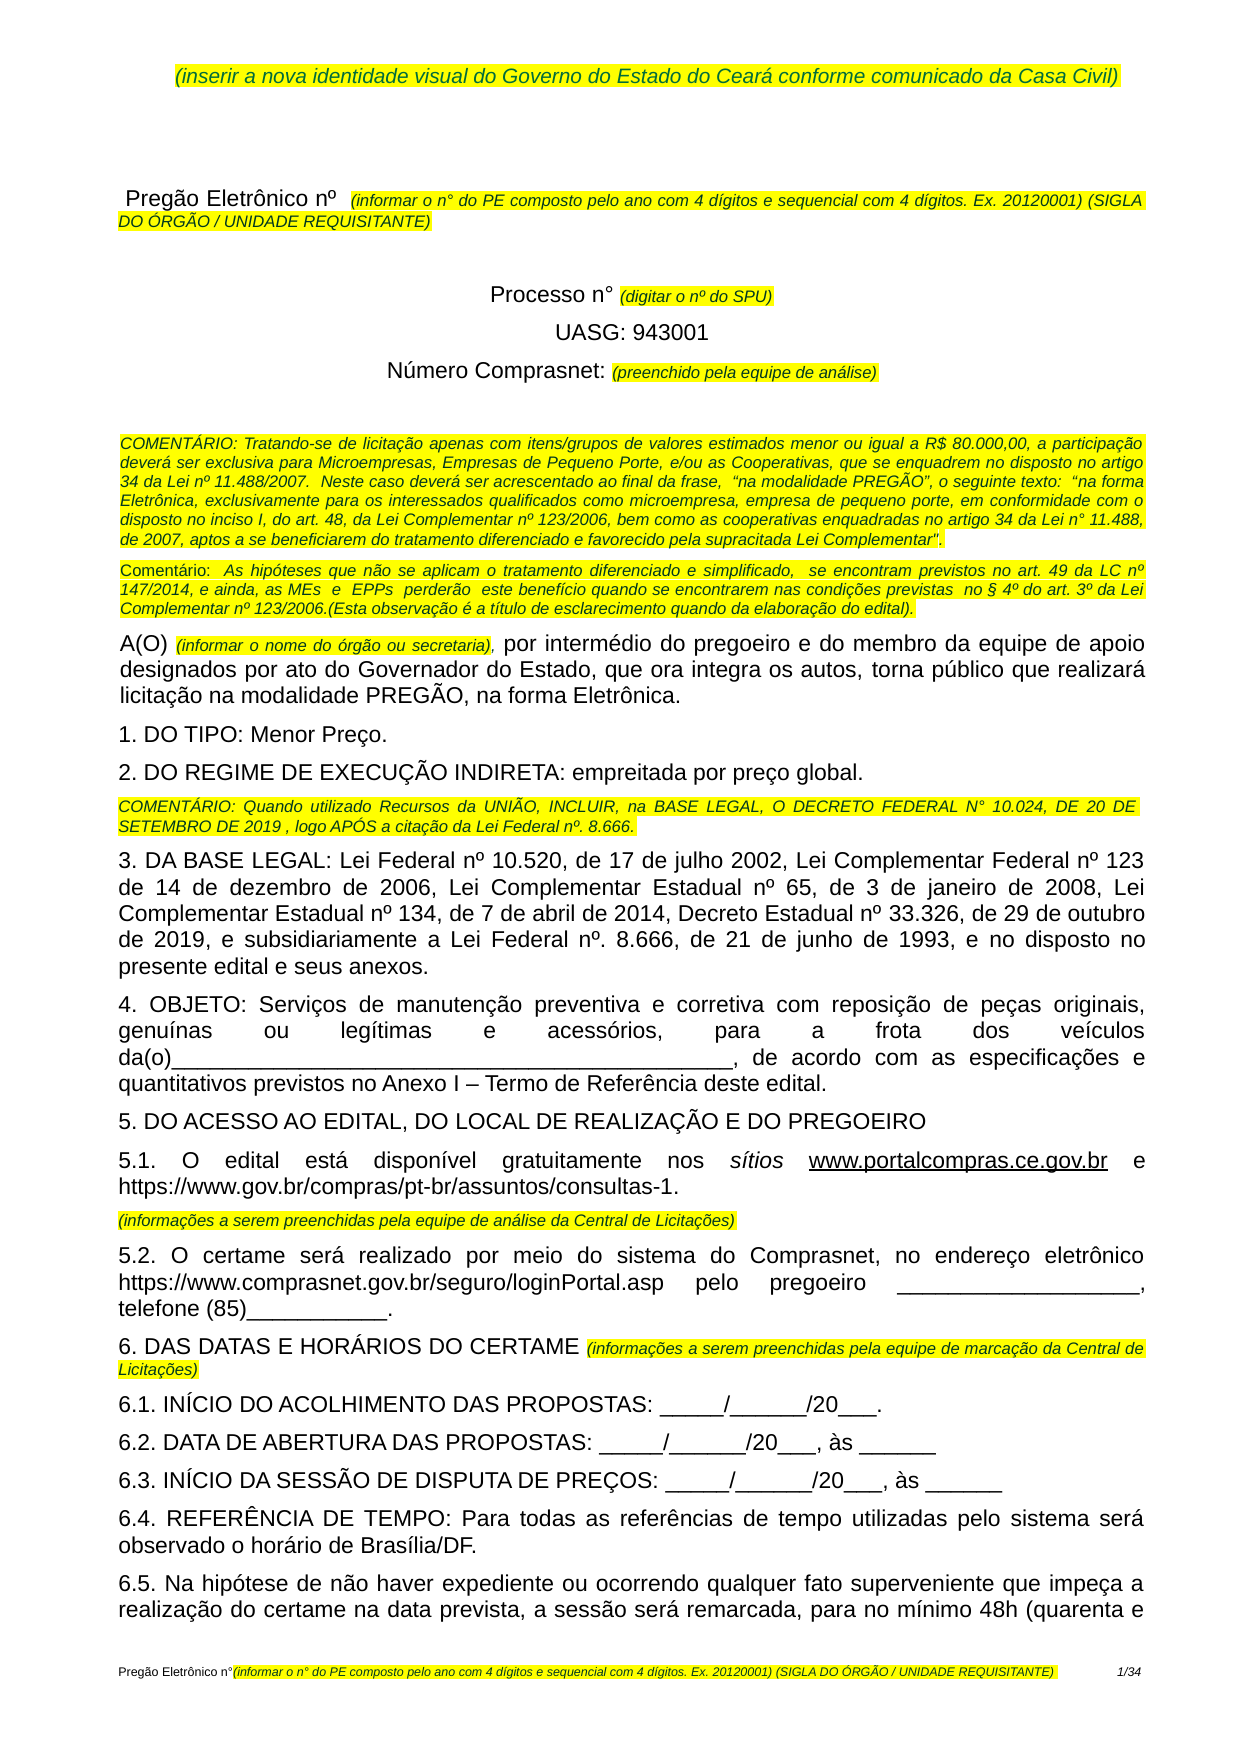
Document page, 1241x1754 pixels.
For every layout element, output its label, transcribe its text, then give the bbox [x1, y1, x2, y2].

text (informações a serem preenchidas pela equipe de análise da Central de Licitações) [118, 1211, 1146, 1230]
text COMENTÁRIO: Tratando-se de licitação apenas com itens/grupos de valores estimados menor ou igual a R$ 80.000,00, a participação deverá ser exclusiva para Microempresas, Empresas de Pequeno Porte, e/ou as Cooperativas, que se enquadrem no disposto no artigo 34 da Lei nº 11.488/2007. Neste caso deverá ser acrescentado ao final da frase, “na modalidade PREGÃO”, o seguinte texto: “na forma Eletrônica, exclusivamente para os interessados qualificados como microempresa, empresa de pequeno porte, em conformidade com o disposto no inciso I, do art. 48, da Lei Complementar nº 123/2006, bem como as cooperativas enquadradas no artigo 34 da Lei n° 11.488, de 2007, aptos a se beneficiarem do tratamento diferenciado e favorecido pela supracitada Lei Complementar". [120, 433, 1146, 548]
text UASG: 943001 [118, 319, 1146, 345]
text 6.1. INÍCIO DO ACOLHIMENTO DAS PROPOSTAS: _____/______/20___. [118, 1391, 1146, 1417]
text 3. DA BASE LEGAL: Lei Federal nº 10.520, de 17 de julho 2002, Lei Complementar Federal nº 123 de 14 de dezembro de 2006, Lei Complementar Estadual nº 65, de 3 de janeiro de 2008, Lei Complementar Estadual nº 134, de 7 de abril de 2014, Decreto Estadual nº 33.326, de 29 de outubro de 2019, e subsidiariamente a Lei Federal nº. 8.666, de 21 de junho de 1993, e no disposto no presente edital e seus anexos. [118, 847, 1146, 979]
text 6.2. DATA DE ABERTURA DAS PROPOSTAS: _____/______/20___, às ______ [118, 1429, 1146, 1455]
text 1. DO TIPO: Menor Preço. [118, 721, 1146, 747]
text A(O) (informar o nome do órgão ou secretaria), por intermédio do pregoeiro e do membro da equipe de apoio designados por ato do Governador do Estado, que ora integra os autos, torna público que realizará licitação na modalidade PREGÃO, na forma Eletrônica. [119, 630, 1146, 709]
text 5. DO ACESSO AO EDITAL, DO LOCAL DE REALIZAÇÃO E DO PREGOEIRO [118, 1108, 1146, 1135]
text 5.2. O certame será realizado por meio do sistema do Comprasnet, no endereço eletrônico https://www.comprasnet.gov.br/seguro/loginPortal.asp pelo pregoeiro ___________________, telefone (85)___________. [118, 1242, 1146, 1321]
text Pregão Eletrônico nº (informar o n° do PE composto pelo ano com 4 dígitos e sequencial com 4 dígitos. Ex. 20120001) (SIGLA DO ÓRGÃO / UNIDADE REQUISITANTE) [118, 185, 1146, 231]
text 6. DAS DATAS E HORÁRIOS DO CERTAME (informações a serem preenchidas pela equipe de marcação da Central de Licitações) [118, 1333, 1146, 1379]
text COMENTÁRIO: Quando utilizado Recursos da UNIÃO, INCLUIR, na BASE LEGAL, O DECRETO FEDERAL N° 10.024, DE 20 DE SETEMBRO DE 2019 , logo APÓS a citação da Lei Federal nº. 8.666. [118, 797, 1140, 836]
text 2. DO REGIME DE EXECUÇÃO INDIRETA: empreitada por preço global. [118, 759, 1146, 785]
text Comentário: As hipóteses que não se aplicam o tratamento diferenciado e simplificado, se encontram previstos no art. 49 da LC nº 147/2014, e ainda, as MEs e EPPs perderão este benefício quando se encontrarem nas condições previstas no § 4º do art. 3º da Lei Complementar nº 123/2006.(Esta observação é a título de esclarecimento quando da elaboração do edital). [120, 560, 1146, 618]
text 6.4. REFERÊNCIA DE TEMPO: Para todas as referências de tempo utilizadas pelo sistema será observado o horário de Brasília/DF. [118, 1505, 1146, 1558]
text 6.3. INÍCIO DA SESSÃO DE DISPUTA DE PREÇOS: _____/______/20___, às ______ [118, 1467, 1146, 1493]
text 6.5. Na hipótese de não haver expediente ou ocorrendo qualquer fato superveniente que impeça a realização do certame na data prevista, a sessão será remarcada, para no mínimo 48h (quarenta e [118, 1570, 1146, 1622]
text 5.1. O edital está disponível gratuitamente nos sítios www.portalcompras.ce.gov.br e https://www.gov.br/compras/pt-br/assuntos/consultas-1. [118, 1147, 1146, 1199]
text Processo n° (digitar o nº do SPU) [118, 281, 1146, 307]
text 4. OBJETO: Serviços de manutenção preventiva e corretiva com reposição de peças originais, genuínas ou legítimas e acessórios, para a frota dos veículos da(o)____________________________________________, de acordo com as especificações e quantitativos previstos no Anexo I – Termo de Referência deste edital. [118, 991, 1146, 1096]
text Número Comprasnet: (preenchido pela equipe de análise) [119, 357, 1146, 383]
